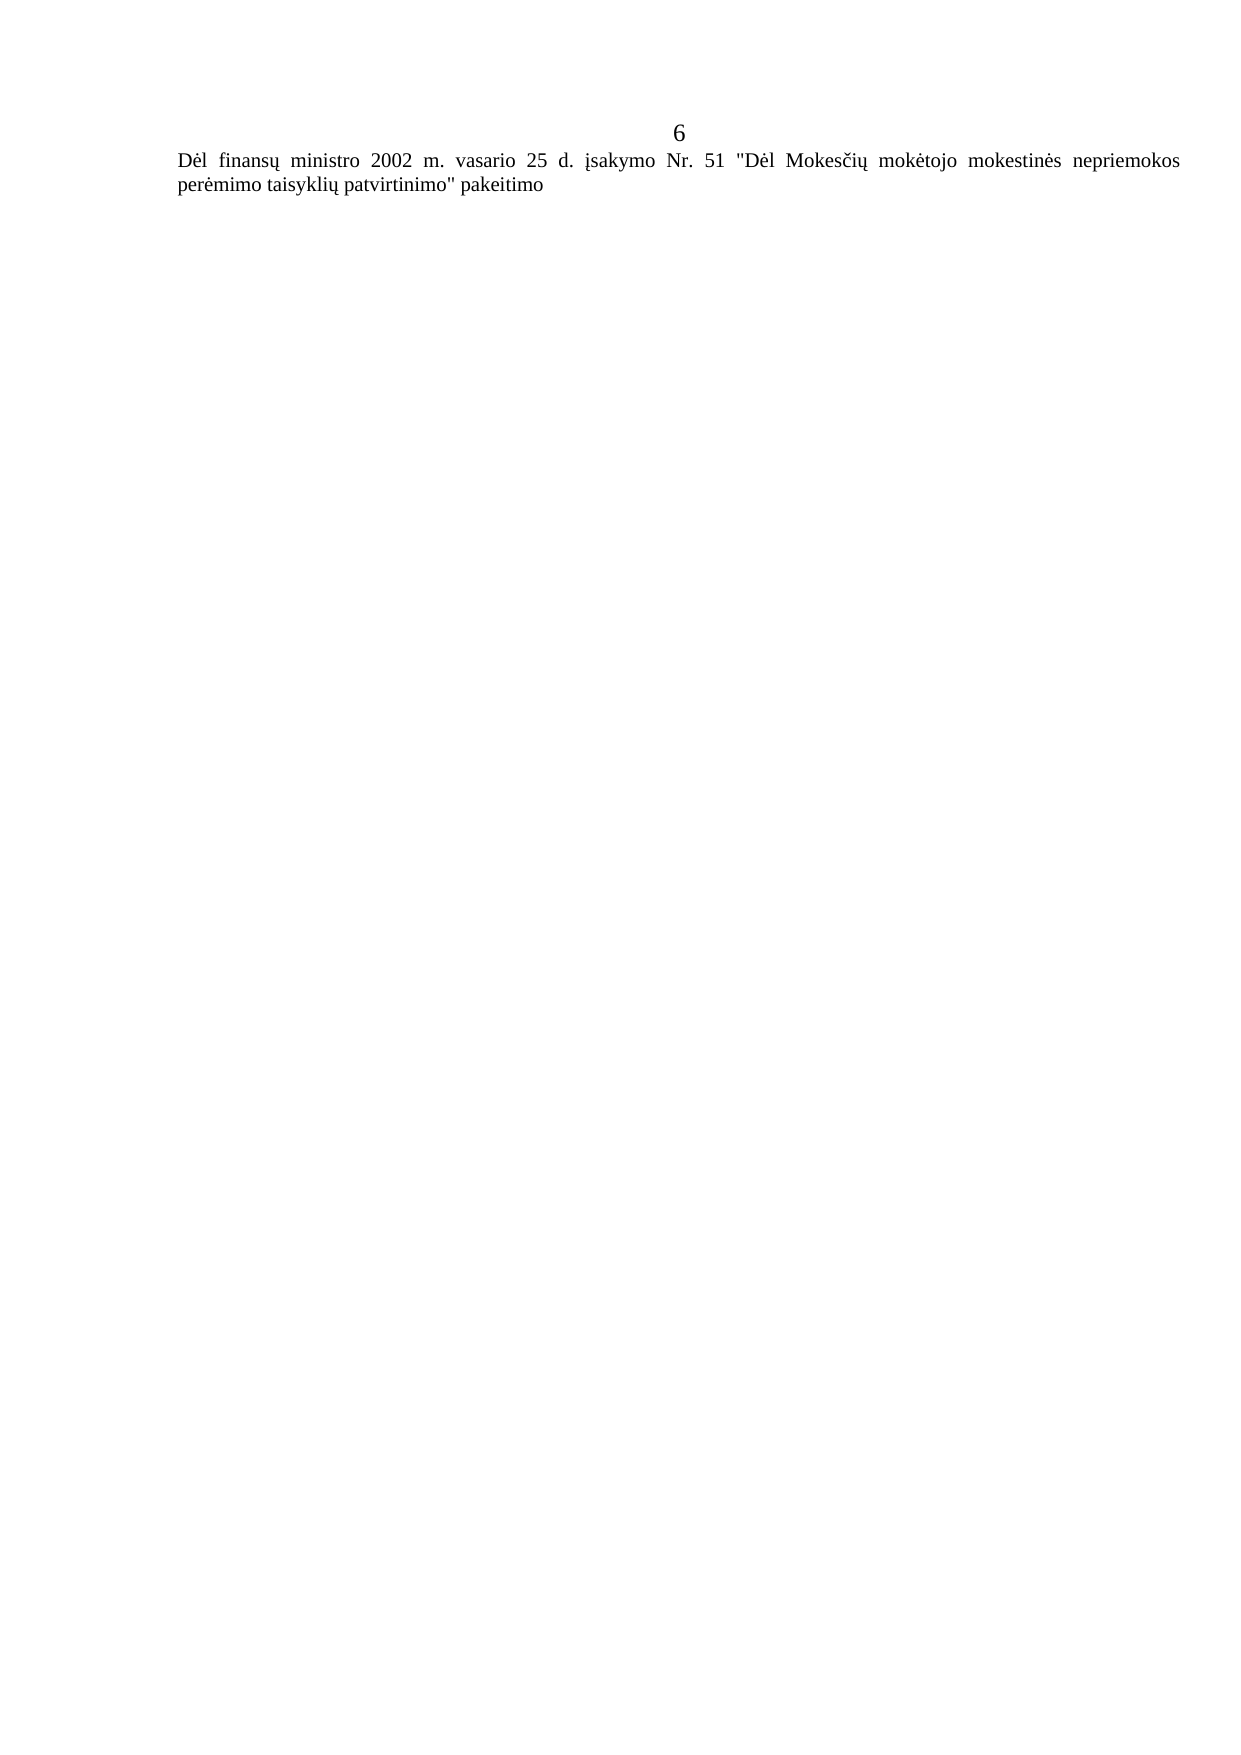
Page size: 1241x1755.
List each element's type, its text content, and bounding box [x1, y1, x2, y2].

text Dėl finansų ministro 2002 m. vasario 25 d. įsakymo Nr. 51 "Dėl Mokesčių mokėtojo mokestinės nepriemokos perėmimo taisyklių patvirtinimo" pakeitimo [177, 148, 1181, 196]
